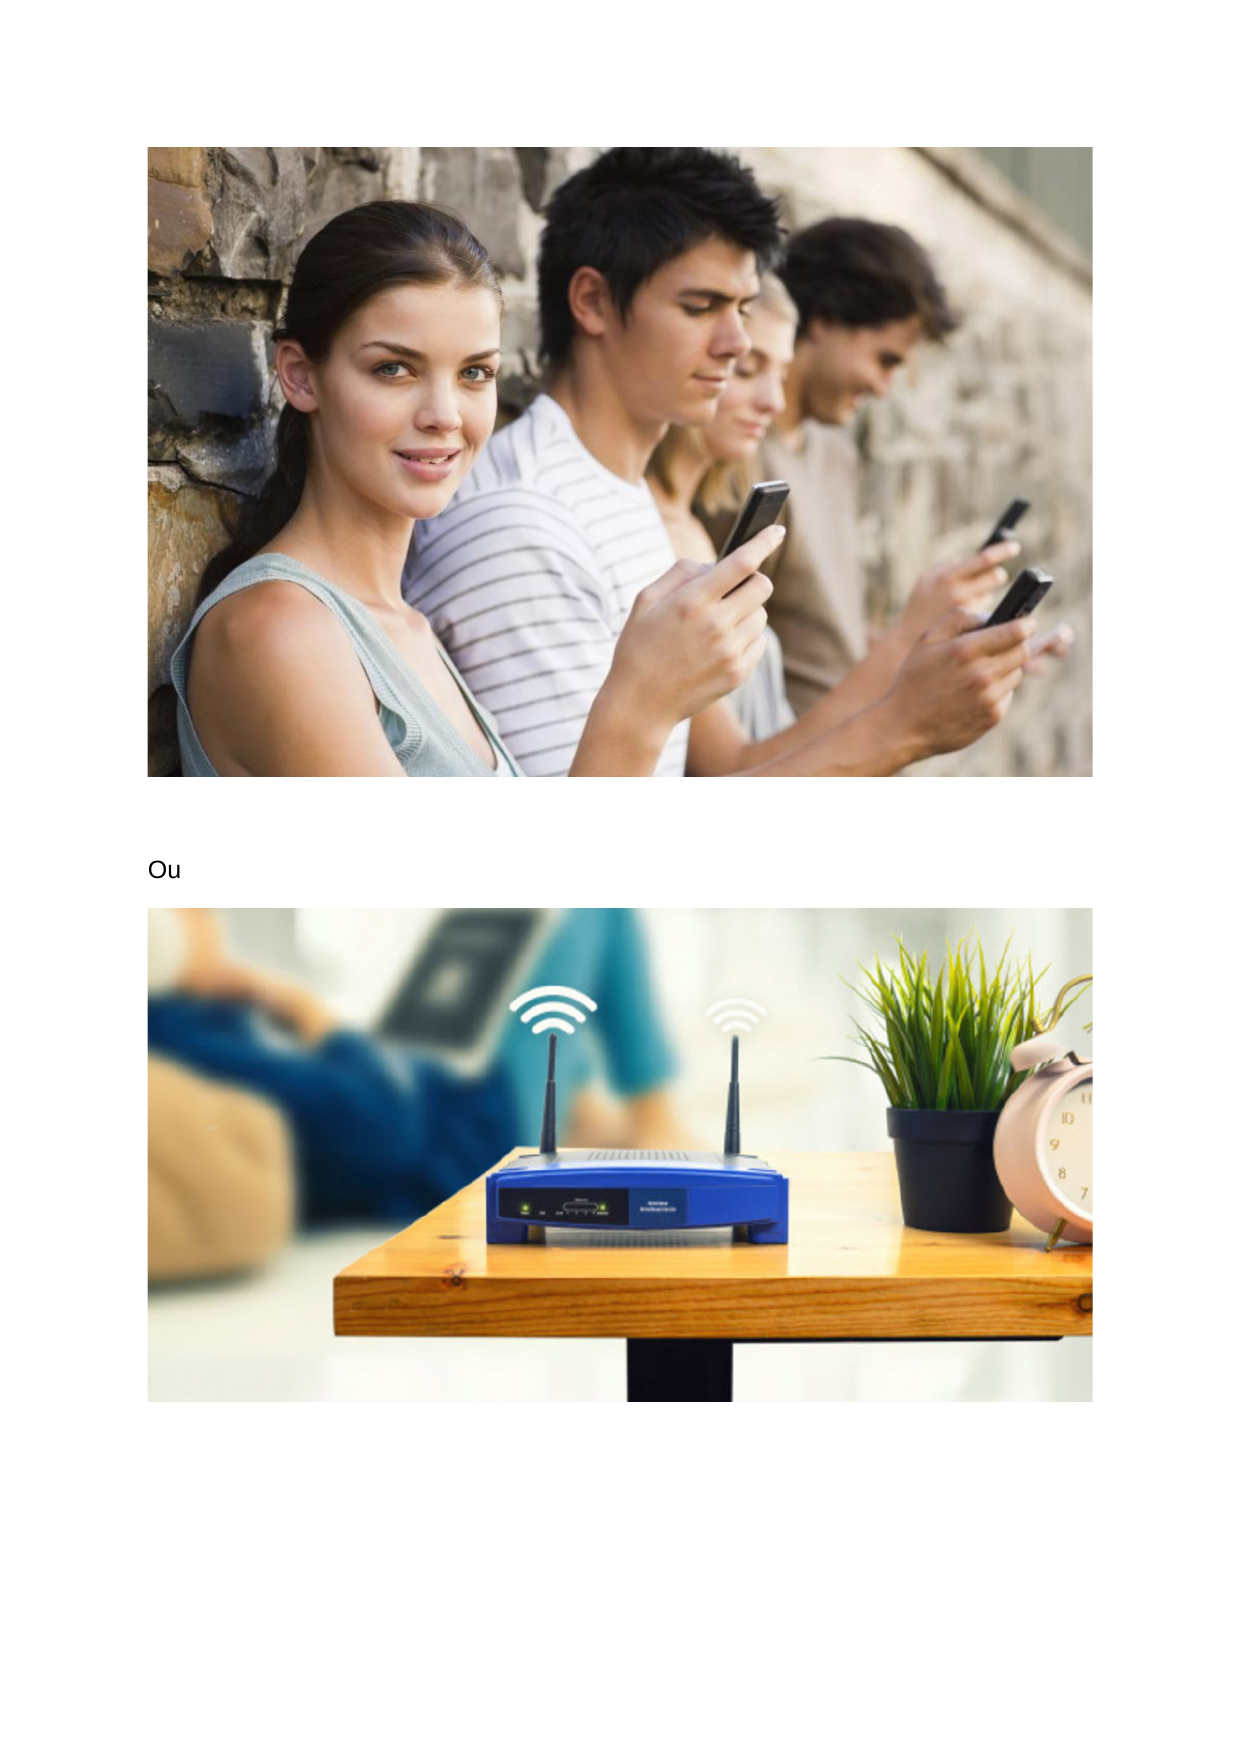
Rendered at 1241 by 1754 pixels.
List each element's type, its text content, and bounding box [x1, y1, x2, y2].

picture [147, 147, 1093, 777]
text Ou [148, 855, 1093, 884]
picture [147, 908, 1093, 1402]
